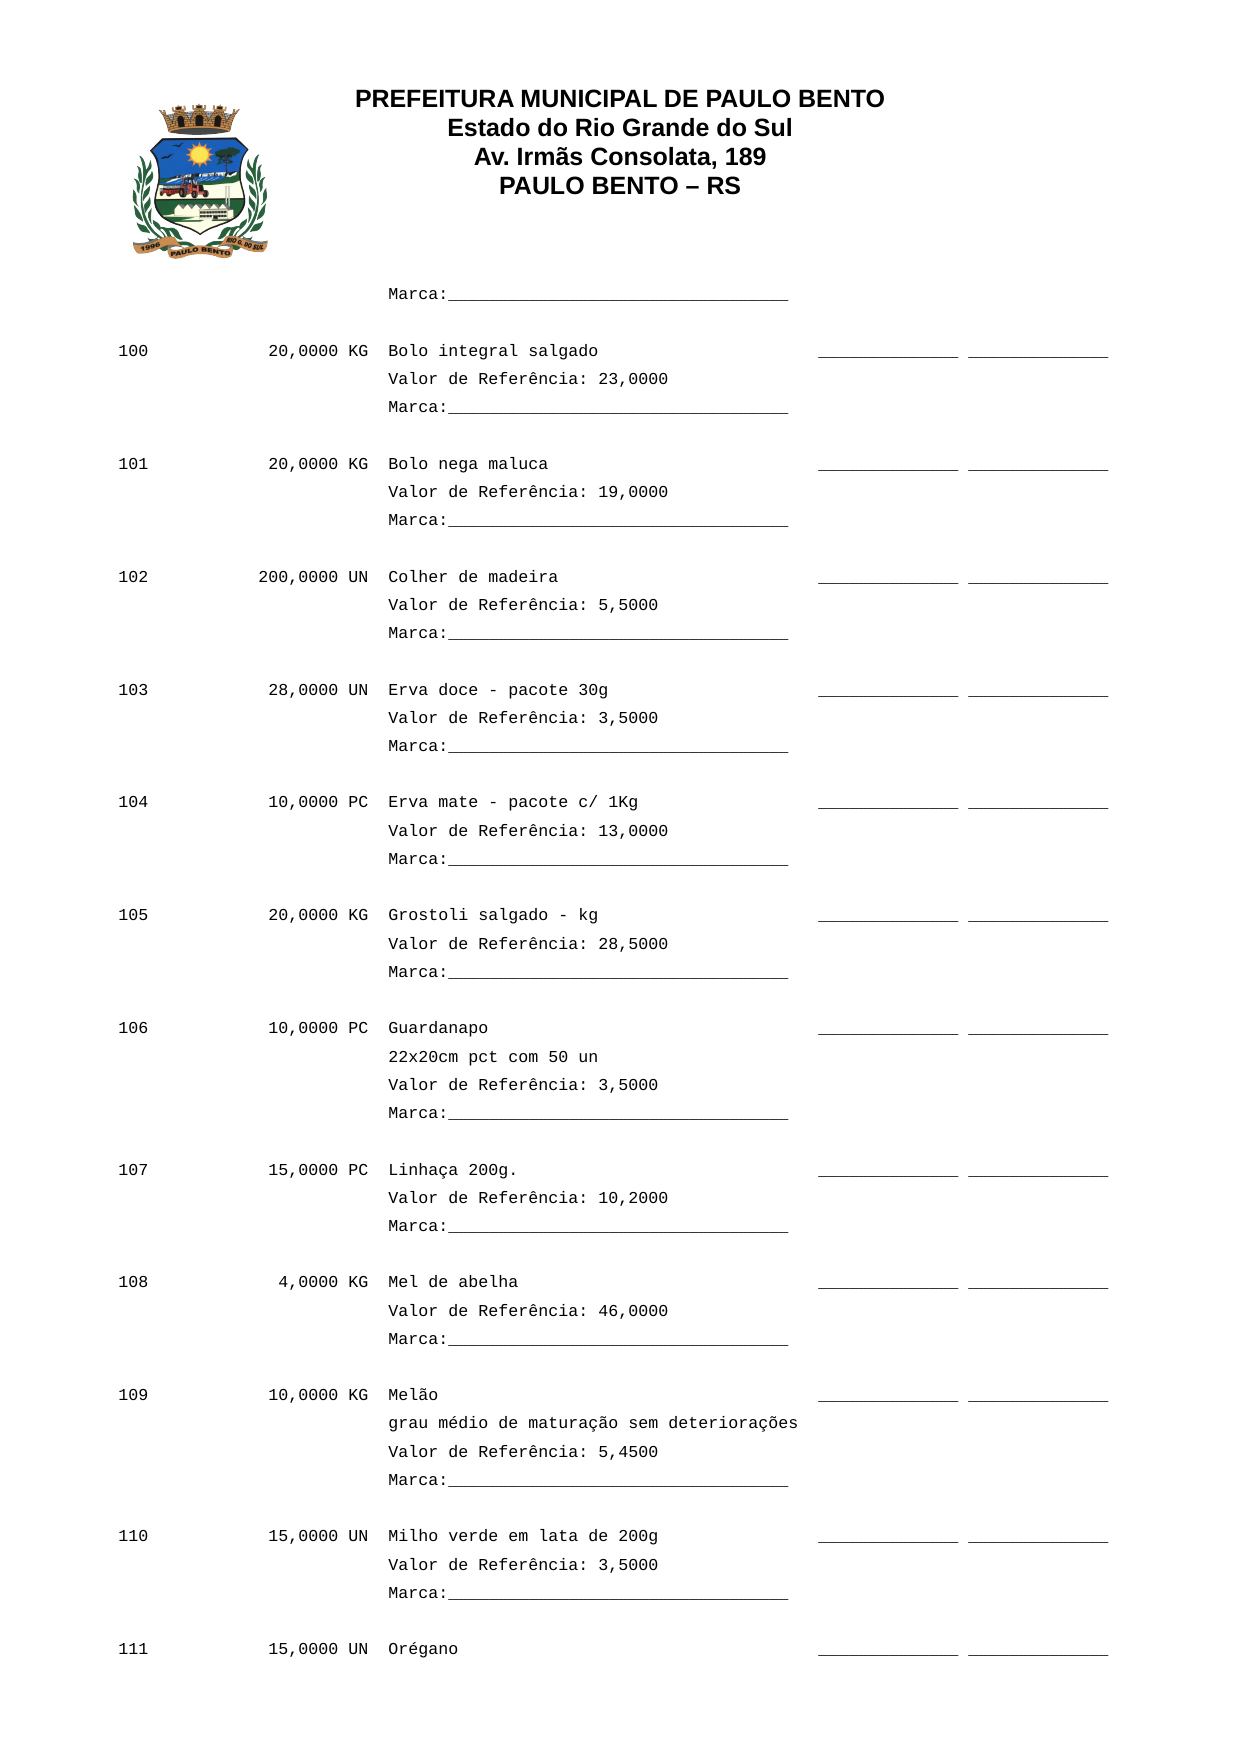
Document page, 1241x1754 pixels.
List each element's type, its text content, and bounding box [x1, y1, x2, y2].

text Marca:__________________________________ 100 20,0000 KG Bolo integral salgado ______________ ______________ Valor de Referência: 23,0000 Marca:__________________________________ 101 20,0000 KG Bolo nega maluca ______________ ______________ Valor de Referência: 19,0000 Marca:__________________________________ 102 200,0000 UN Colher de madeira ______________ ______________ Valor de Referência: 5,5000 Marca:__________________________________ 103 28,0000 UN Erva doce - pacote 30g ______________ ______________ Valor de Referência: 3,5000 Marca:__________________________________ 104 10,0000 PC Erva mate - pacote c/ 1Kg ______________ ______________ Valor de Referência: 13,0000 Marca:__________________________________ 105 20,0000 KG Grostoli salgado - kg ______________ ______________ Valor de Referência: 28,5000 Marca:__________________________________ 106 10,0000 PC Guardanapo ______________ ______________ 22x20cm pct com 50 un Valor de Referência: 3,5000 Marca:__________________________________ 107 15,0000 PC Linhaça 200g. ______________ ______________ Valor de Referência: 10,2000 Marca:__________________________________ 108 4,0000 KG Mel de abelha ______________ ______________ Valor de Referência: 46,0000 Marca:__________________________________ 109 10,0000 KG Melão ______________ ______________ grau médio de maturação sem deteriorações Valor de Referência: 5,4500 Marca:__________________________________ 110 15,0000 UN Milho verde em lata de 200g ______________ ______________ Valor de Referência: 3,5000 Marca:__________________________________ 111 15,0000 UN Orégano ______________ ______________ [118, 286, 1122, 1660]
